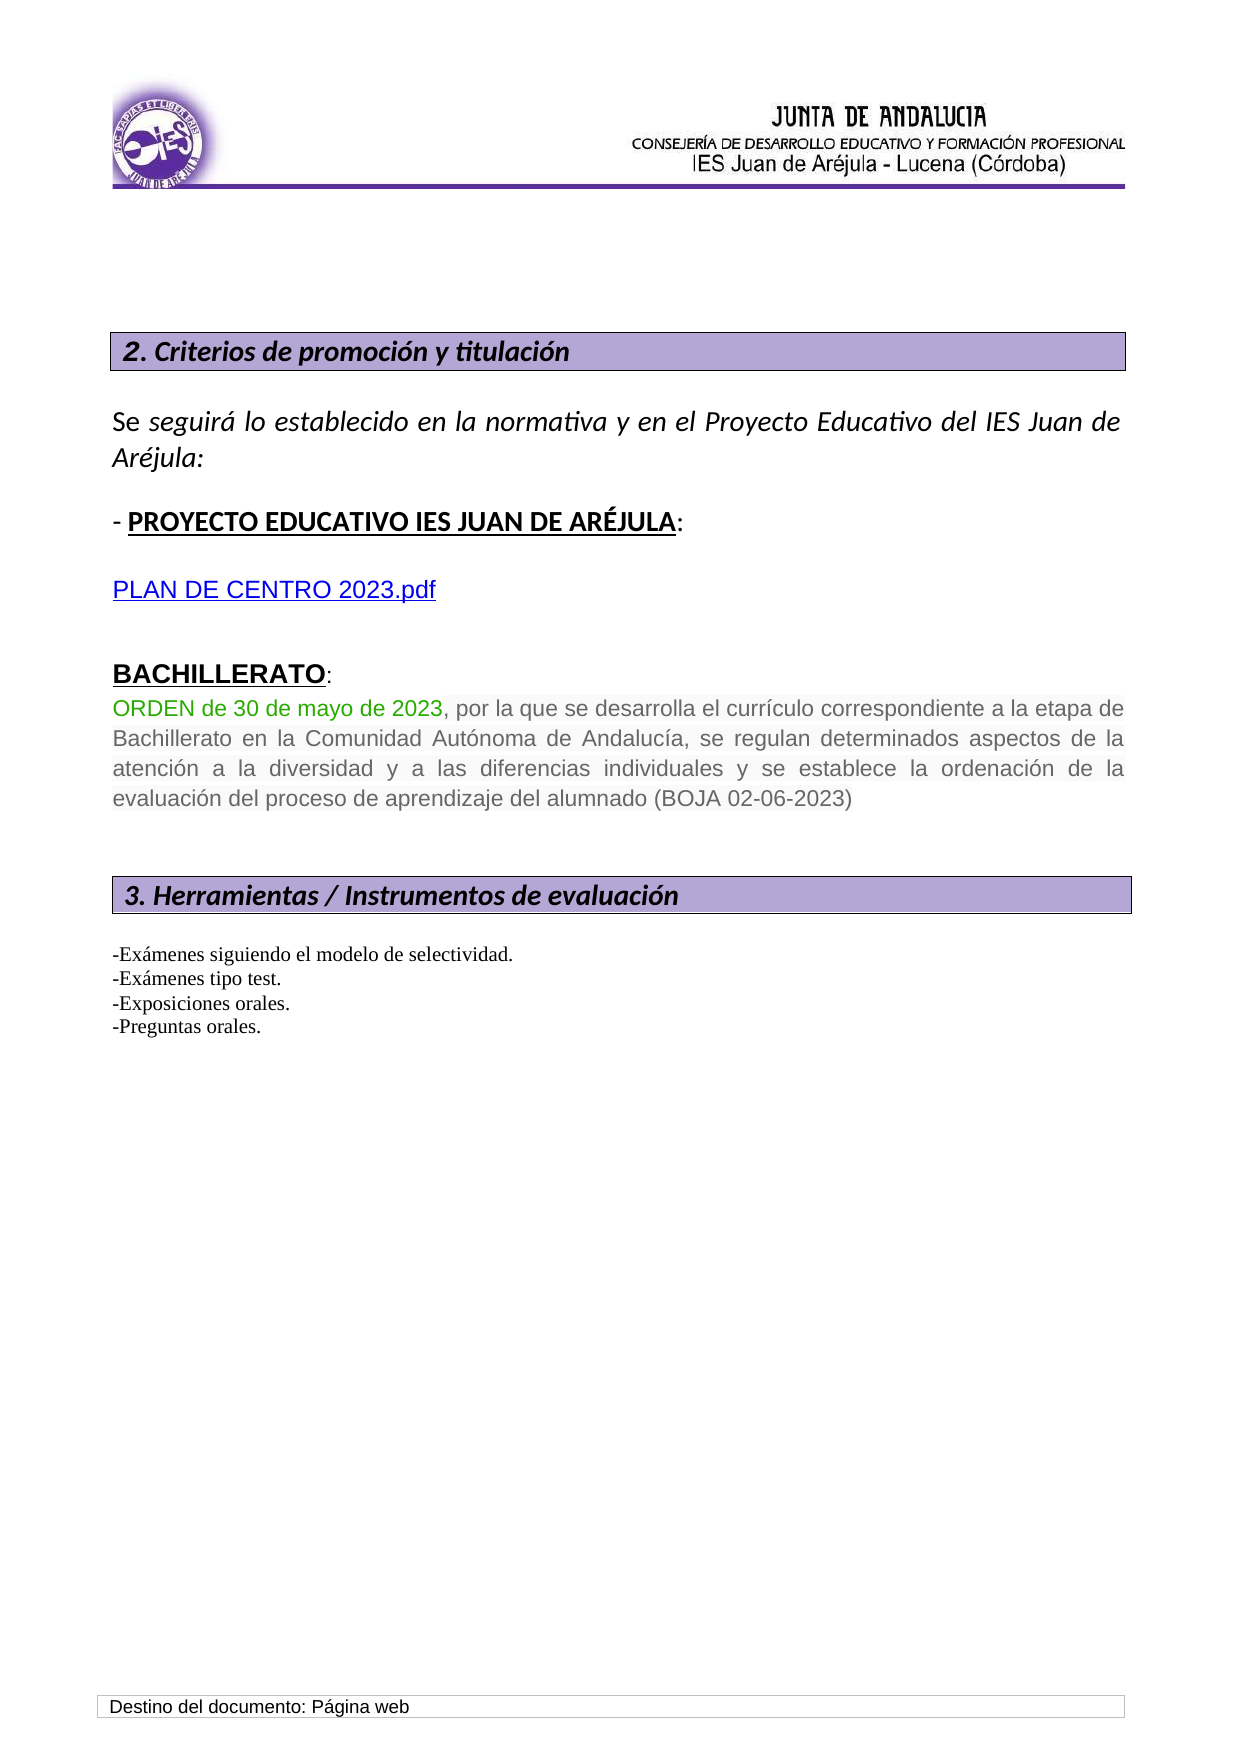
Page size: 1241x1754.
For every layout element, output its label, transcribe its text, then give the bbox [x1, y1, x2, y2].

table_header 2. Criterios de promoción y titulación [111, 333, 1125, 370]
text -Exámenes tipo test. [112, 966, 1125, 990]
text - PROYECTO EDUCATIVO IES JUAN DE ARÉJULA: [112, 503, 1125, 539]
picture [112, 73, 1125, 189]
text -Exposiciones orales. [112, 990, 1125, 1014]
text PLAN DE CENTRO 2023.pdf [112, 575, 1125, 603]
text -Preguntas orales. [112, 1014, 1125, 1038]
text Se seguirá lo establecido en la normativa y en el Proyecto Educativo del IES Juan de Aréjula: [112, 403, 1125, 475]
text ORDEN de 30 de mayo de 2023, por la que se desarrolla el currículo correspondiente a la etapa de Bachillerato en la Comunidad Autónoma de Andalucía, se regulan determinados aspectos de la atención a la diversidad y a las diferencias individuales y se establece la ordenación de la evaluación del proceso de aprendizaje del alumnado (BOJA 02-06-2023) [112, 694, 1125, 811]
text BACHILLERATO: [112, 658, 1125, 690]
table_header 3. Herramientas / Instrumentos de evaluación [113, 877, 1131, 912]
text -Exámenes siguiendo el modelo de selectividad. [112, 942, 1125, 966]
